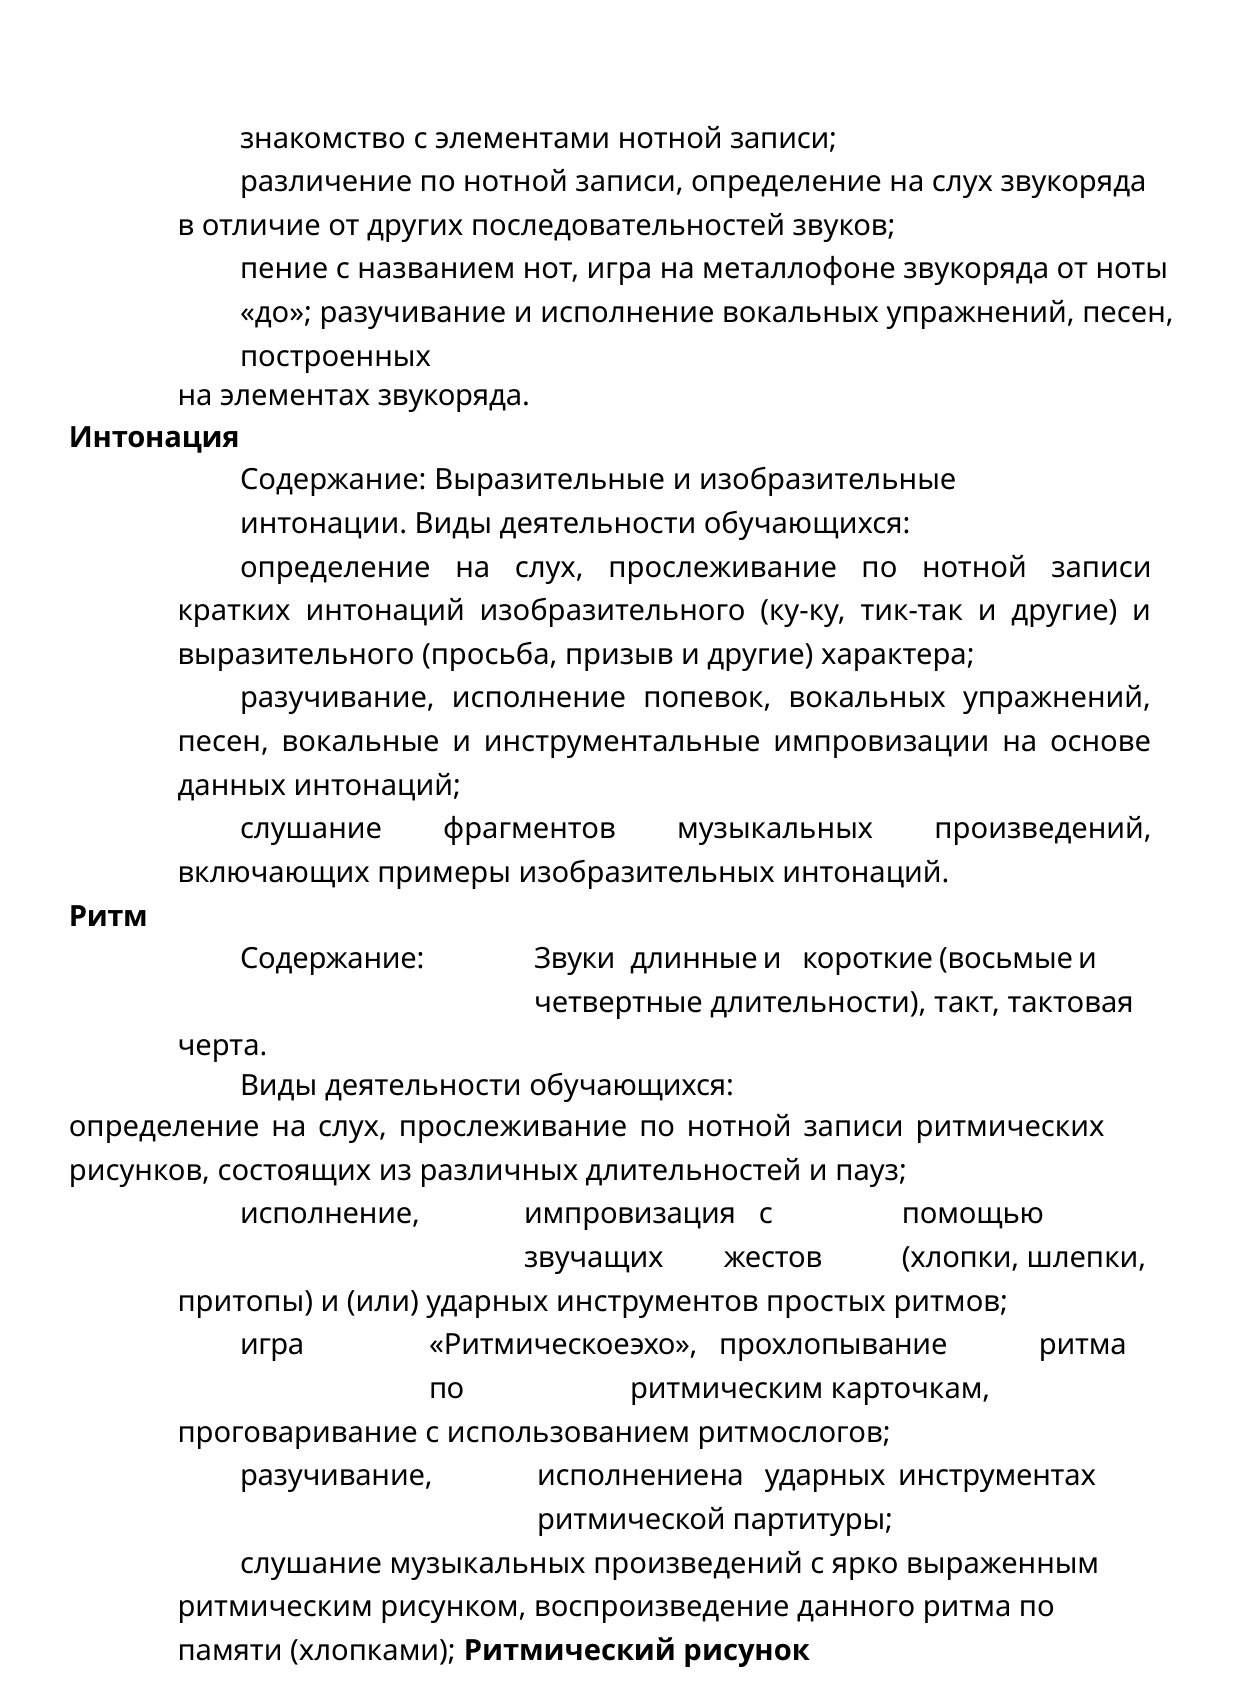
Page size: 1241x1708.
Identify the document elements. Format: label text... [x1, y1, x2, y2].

text слушание фрагментов музыкальных произведений, включающих примеры изобразительных интонаций. [177, 808, 1152, 891]
subtitle Ритм [69, 895, 1192, 935]
text на элементах звукоряда. [177, 378, 1192, 412]
text исполнение, импровизация с помощью звучащих жестов (хлопки, шлепки, притопы) и (или) ударных инструментов простых ритмов; [177, 1193, 1152, 1320]
text пение с названием нот, игра на металлофоне звукоряда от ноты «до»; разучивание и исполнение вокальных упражнений, песен, построенных [240, 247, 1192, 374]
text различение по нотной записи, определение на слух звукоряда в отличие от других последовательностей звуков; [177, 160, 1152, 243]
text определение на слух, прослеживание по нотной записи ритмических рисунков, состоящих из различных длительностей и пауз; [69, 1105, 1192, 1189]
text Содержание: Выразительные и изобразительные интонации. Виды деятельности обучающихся: [240, 458, 998, 542]
text слушание музыкальных произведений с ярко выраженным ритмическим рисунком, воспроизведение данного ритма по памяти (хлопками); Ритмический рисунок [177, 1542, 1152, 1669]
text определение на слух, прослеживание по нотной записи кратких интонаций изобразительного (ку-ку, тик-так и другие) и выразительного (просьба, призыв и другие) характера; [177, 546, 1152, 673]
text Содержание: Звуки длинные и короткие (восьмые и четвертные длительности), такт, тактовая черта. [177, 937, 1151, 1064]
subtitle Интонация [69, 416, 1192, 456]
text разучивание, исполнение попевок, вокальных упражнений, песен, вокальные и инструментальные импровизации на основе данных интонаций; [177, 677, 1151, 804]
text Виды деятельности обучающихся: [240, 1068, 1192, 1102]
text игра «Ритмическое эхо», прохлопывание ритма по ритмическим карточкам, проговаривание с использованием ритмослогов; [177, 1324, 1152, 1451]
text знакомство с элементами нотной записи; [240, 117, 1192, 157]
text разучивание, исполнение на ударных инструментах ритмической партитуры; [177, 1454, 1151, 1538]
